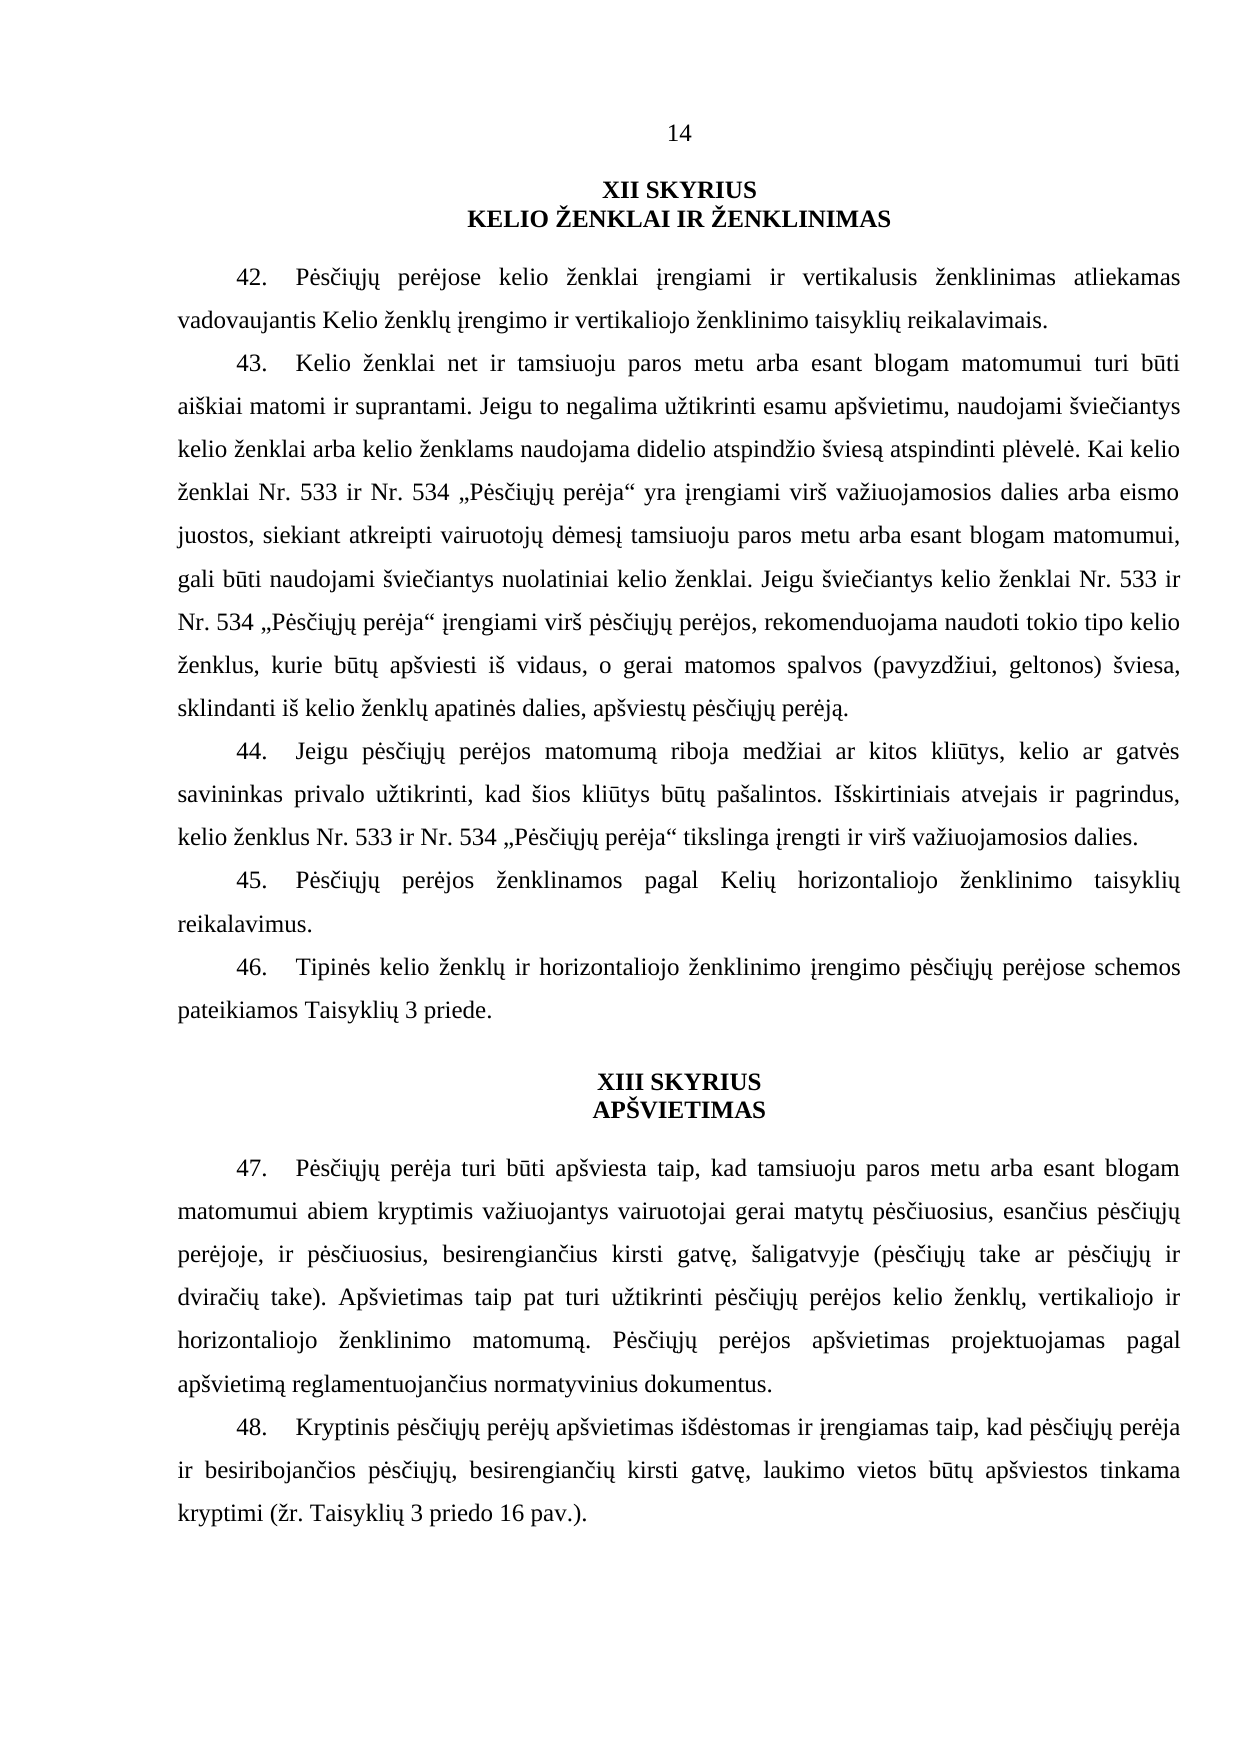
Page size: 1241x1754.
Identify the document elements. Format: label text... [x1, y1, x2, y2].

text XIII SKYRIUS [177, 1067, 1181, 1096]
text 44. Jeigu pėsčiųjų perėjos matomumą riboja medžiai ar kitos kliūtys, kelio ar gatvės savininkas privalo užtikrinti, kad šios kliūtys būtų pašalintos. Išskirtiniais atvejais ir pagrindus, kelio ženklus Nr. 533 ir Nr. 534 „Pėsčiųjų perėja“ tikslinga įrengti ir virš važiuojamosios dalies. [177, 736, 1181, 851]
text KELIO ŽENKLAI IR ŽENKLINIMAS [177, 204, 1181, 233]
text 42. Pėsčiųjų perėjose kelio ženklai įrengiami ir vertikalusis ženklinimas atliekamas vadovaujantis Kelio ženklų įrengimo ir vertikaliojo ženklinimo taisyklių reikalavimais. [177, 262, 1181, 334]
text 45. Pėsčiųjų perėjos ženklinamos pagal Kelių horizontaliojo ženklinimo taisyklių reikalavimus. [177, 866, 1181, 937]
text APŠVIETIMAS [177, 1096, 1181, 1124]
text XII SKYRIUS [177, 176, 1181, 204]
text 47. Pėsčiųjų perėja turi būti apšviesta taip, kad tamsiuoju paros metu arba esant blogam matomumui abiem kryptimis važiuojantys vairuotojai gerai matytų pėsčiuosius, esančius pėsčiųjų perėjoje, ir pėsčiuosius, besirengiančius kirsti gatvę, šaligatvyje (pėsčiųjų take ar pėsčiųjų ir dviračių take). Apšvietimas taip pat turi užtikrinti pėsčiųjų perėjos kelio ženklų, vertikaliojo ir horizontaliojo ženklinimo matomumą. Pėsčiųjų perėjos apšvietimas projektuojamas pagal apšvietimą reglamentuojančius normatyvinius dokumentus. [177, 1153, 1181, 1397]
text 46. Tipinės kelio ženklų ir horizontaliojo ženklinimo įrengimo pėsčiųjų perėjose schemos pateikiamos Taisyklių 3 priede. [177, 952, 1181, 1024]
text 48. Kryptinis pėsčiųjų perėjų apšvietimas išdėstomas ir įrengiamas taip, kad pėsčiųjų perėja ir besiribojančios pėsčiųjų, besirengiančių kirsti gatvę, laukimo vietos būtų apšviestos tinkama kryptimi (žr. Taisyklių 3 priedo 16 pav.). [177, 1412, 1181, 1527]
text 43. Kelio ženklai net ir tamsiuoju paros metu arba esant blogam matomumui turi būti aiškiai matomi ir suprantami. Jeigu to negalima užtikrinti esamu apšvietimu, naudojami šviečiantys kelio ženklai arba kelio ženklams naudojama didelio atspindžio šviesą atspindinti plėvelė. Kai kelio ženklai Nr. 533 ir Nr. 534 „Pėsčiųjų perėja“ yra įrengiami virš važiuojamosios dalies arba eismo juostos, siekiant atkreipti vairuotojų dėmesį tamsiuoju paros metu arba esant blogam matomumui, gali būti naudojami šviečiantys nuolatiniai kelio ženklai. Jeigu šviečiantys kelio ženklai Nr. 533 ir Nr. 534 „Pėsčiųjų perėja“ įrengiami virš pėsčiųjų perėjos, rekomenduojama naudoti tokio tipo kelio ženklus, kurie būtų apšviesti iš vidaus, o gerai matomos spalvos (pavyzdžiui, geltonos) šviesa, sklindanti iš kelio ženklų apatinės dalies, apšviestų pėsčiųjų perėją. [177, 348, 1181, 722]
